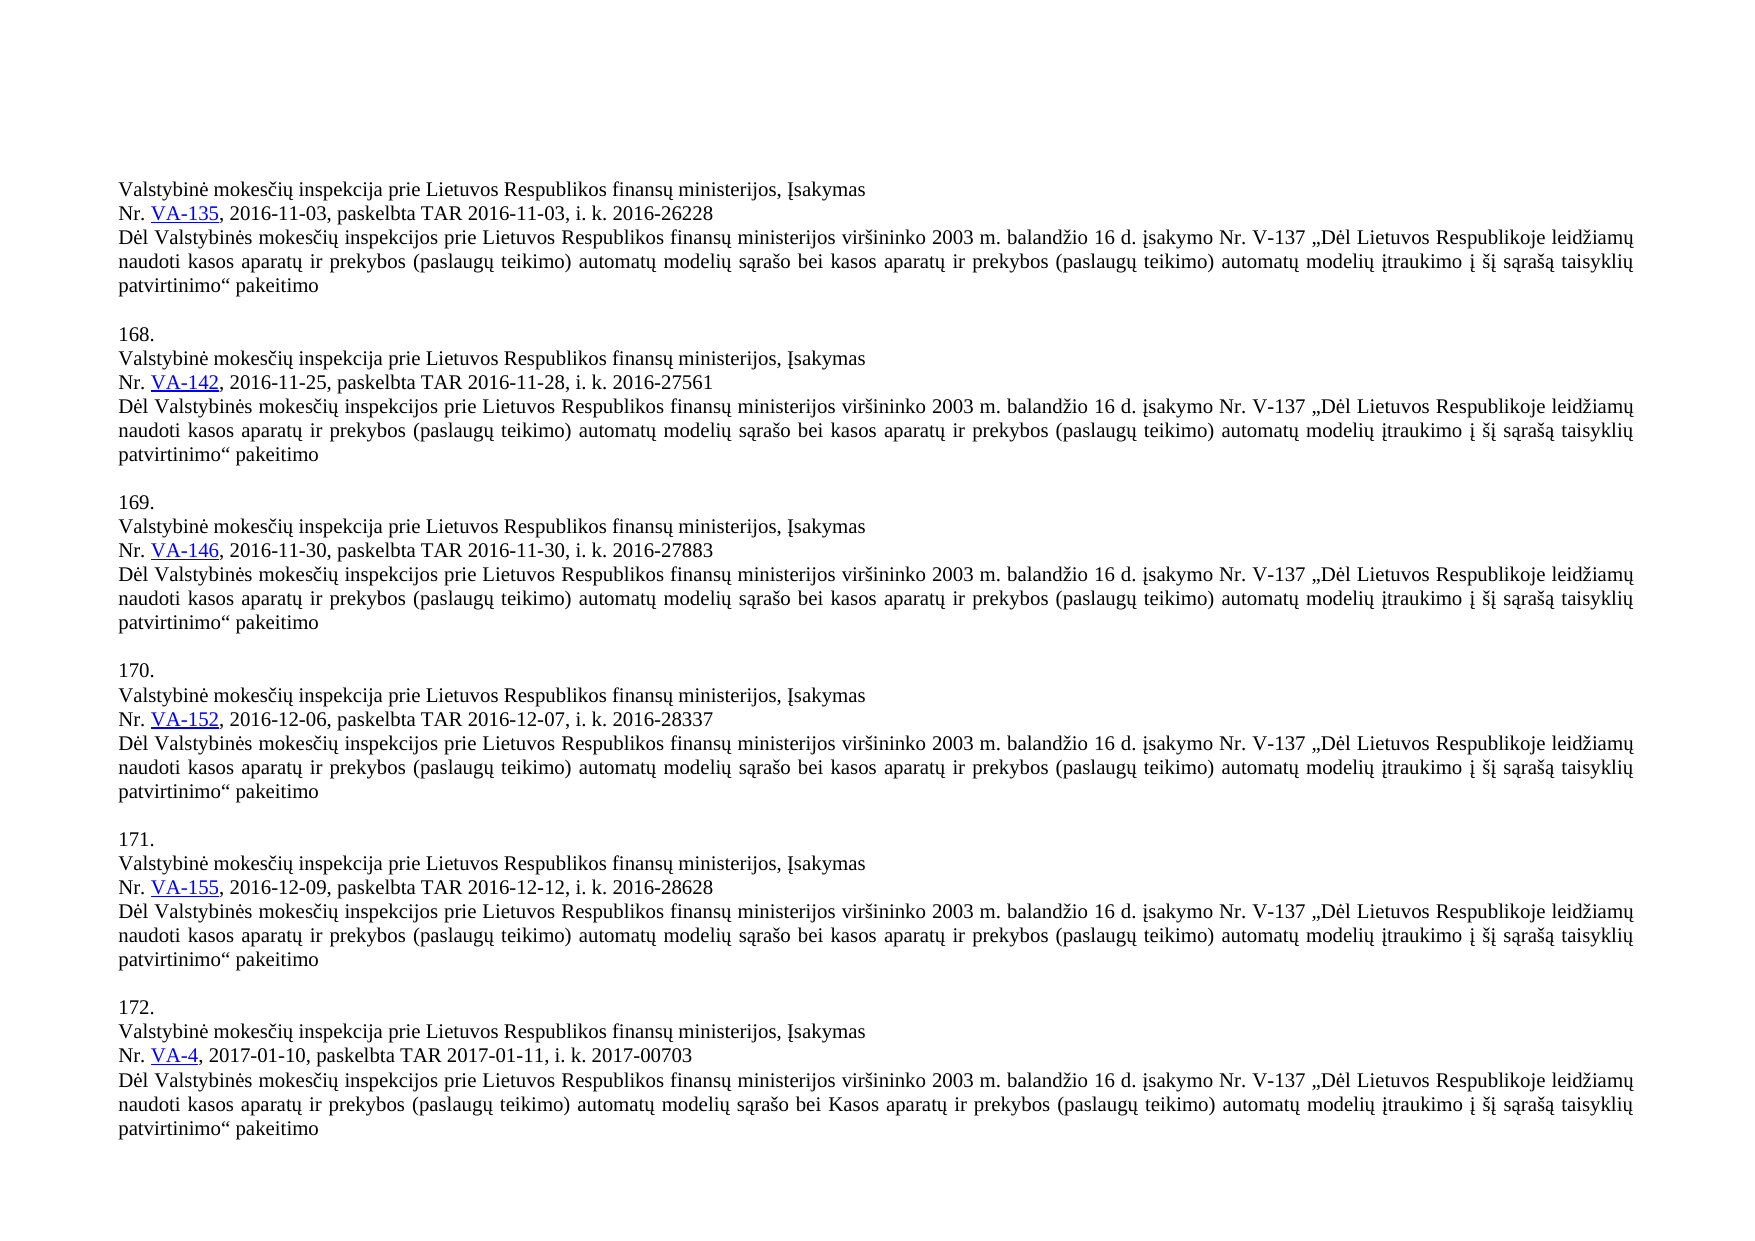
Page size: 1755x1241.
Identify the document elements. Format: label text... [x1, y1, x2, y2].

text 168. [118, 322, 1636, 346]
text Valstybinė mokesčių inspekcija prie Lietuvos Respublikos finansų ministerijos, Įsakymas [118, 1019, 1636, 1043]
text 172. [118, 995, 1636, 1019]
text Valstybinė mokesčių inspekcija prie Lietuvos Respublikos finansų ministerijos, Įsakymas [118, 346, 1636, 370]
text Dėl Valstybinės mokesčių inspekcijos prie Lietuvos Respublikos finansų ministerijos viršininko 2003 m. balandžio 16 d. įsakymo Nr. V-137 „Dėl Lietuvos Respublikoje leidžiamų naudoti kasos aparatų ir prekybos (paslaugų teikimo) automatų modelių sąrašo bei kasos aparatų ir prekybos (paslaugų teikimo) automatų modelių įtraukimo į šį sąrašą taisyklių patvirtinimo“ pakeitimo [118, 731, 1636, 803]
text Valstybinė mokesčių inspekcija prie Lietuvos Respublikos finansų ministerijos, Įsakymas [118, 514, 1636, 538]
text 170. [118, 658, 1636, 682]
text Valstybinė mokesčių inspekcija prie Lietuvos Respublikos finansų ministerijos, Įsakymas [118, 177, 1636, 201]
text Dėl Valstybinės mokesčių inspekcijos prie Lietuvos Respublikos finansų ministerijos viršininko 2003 m. balandžio 16 d. įsakymo Nr. V-137 „Dėl Lietuvos Respublikoje leidžiamų naudoti kasos aparatų ir prekybos (paslaugų teikimo) automatų modelių sąrašo bei Kasos aparatų ir prekybos (paslaugų teikimo) automatų modelių įtraukimo į šį sąrašą taisyklių patvirtinimo“ pakeitimo [118, 1067, 1636, 1140]
text Nr. VA-142, 2016-11-25, paskelbta TAR 2016-11-28, i. k. 2016-27561 [118, 370, 1636, 394]
text Nr. VA-135, 2016-11-03, paskelbta TAR 2016-11-03, i. k. 2016-26228 [118, 201, 1636, 225]
text Nr. VA-155, 2016-12-09, paskelbta TAR 2016-12-12, i. k. 2016-28628 [118, 875, 1636, 899]
text Dėl Valstybinės mokesčių inspekcijos prie Lietuvos Respublikos finansų ministerijos viršininko 2003 m. balandžio 16 d. įsakymo Nr. V-137 „Dėl Lietuvos Respublikoje leidžiamų naudoti kasos aparatų ir prekybos (paslaugų teikimo) automatų modelių sąrašo bei kasos aparatų ir prekybos (paslaugų teikimo) automatų modelių įtraukimo į šį sąrašą taisyklių patvirtinimo“ pakeitimo [118, 225, 1636, 297]
text Nr. VA-146, 2016-11-30, paskelbta TAR 2016-11-30, i. k. 2016-27883 [118, 538, 1636, 562]
text Nr. VA-152, 2016-12-06, paskelbta TAR 2016-12-07, i. k. 2016-28337 [118, 707, 1636, 731]
text Dėl Valstybinės mokesčių inspekcijos prie Lietuvos Respublikos finansų ministerijos viršininko 2003 m. balandžio 16 d. įsakymo Nr. V-137 „Dėl Lietuvos Respublikoje leidžiamų naudoti kasos aparatų ir prekybos (paslaugų teikimo) automatų modelių sąrašo bei kasos aparatų ir prekybos (paslaugų teikimo) automatų modelių įtraukimo į šį sąrašą taisyklių patvirtinimo“ pakeitimo [118, 394, 1636, 466]
text Nr. VA-4, 2017-01-10, paskelbta TAR 2017-01-11, i. k. 2017-00703 [118, 1043, 1636, 1067]
text 169. [118, 490, 1636, 514]
text Valstybinė mokesčių inspekcija prie Lietuvos Respublikos finansų ministerijos, Įsakymas [118, 851, 1636, 875]
text Dėl Valstybinės mokesčių inspekcijos prie Lietuvos Respublikos finansų ministerijos viršininko 2003 m. balandžio 16 d. įsakymo Nr. V-137 „Dėl Lietuvos Respublikoje leidžiamų naudoti kasos aparatų ir prekybos (paslaugų teikimo) automatų modelių sąrašo bei kasos aparatų ir prekybos (paslaugų teikimo) automatų modelių įtraukimo į šį sąrašą taisyklių patvirtinimo“ pakeitimo [118, 562, 1636, 634]
text 171. [118, 827, 1636, 851]
text Valstybinė mokesčių inspekcija prie Lietuvos Respublikos finansų ministerijos, Įsakymas [118, 682, 1636, 707]
text Dėl Valstybinės mokesčių inspekcijos prie Lietuvos Respublikos finansų ministerijos viršininko 2003 m. balandžio 16 d. įsakymo Nr. V-137 „Dėl Lietuvos Respublikoje leidžiamų naudoti kasos aparatų ir prekybos (paslaugų teikimo) automatų modelių sąrašo bei kasos aparatų ir prekybos (paslaugų teikimo) automatų modelių įtraukimo į šį sąrašą taisyklių patvirtinimo“ pakeitimo [118, 899, 1636, 971]
